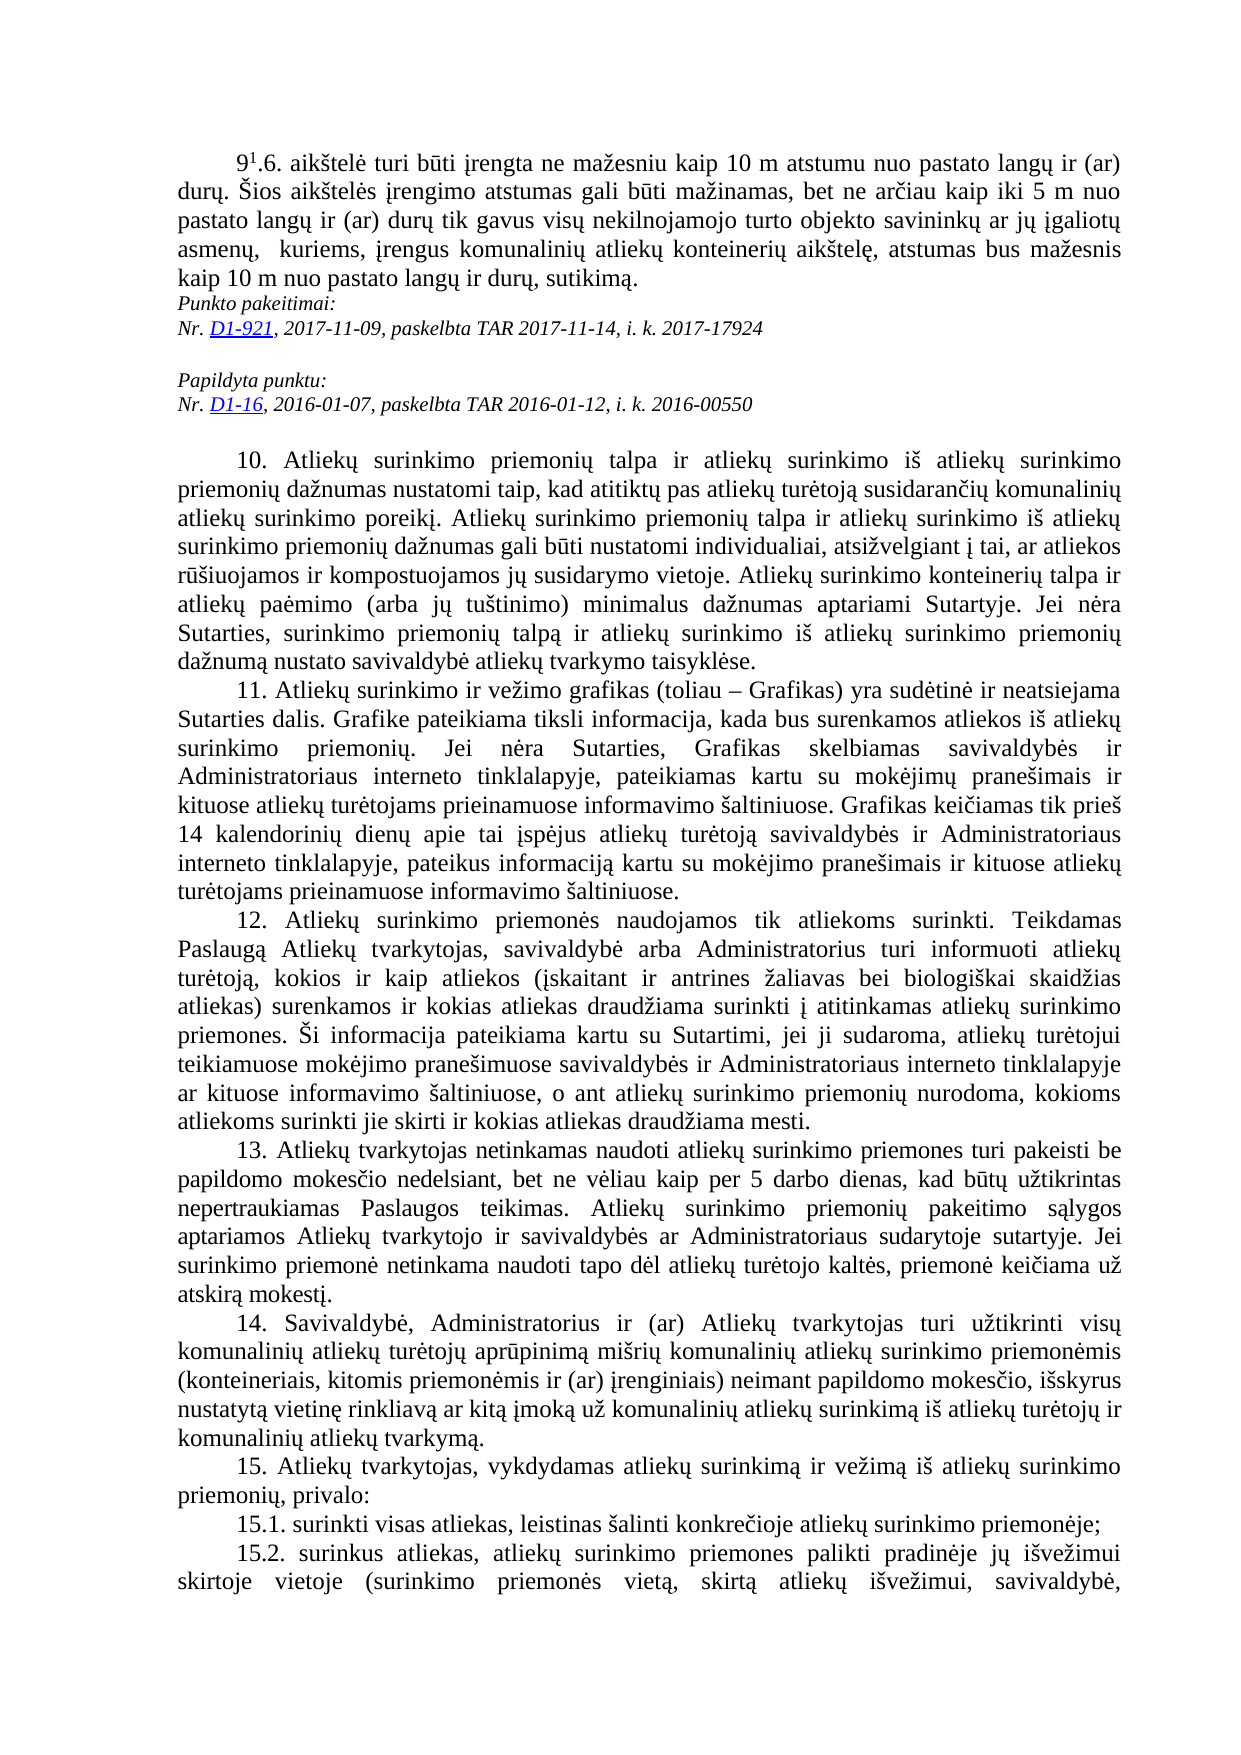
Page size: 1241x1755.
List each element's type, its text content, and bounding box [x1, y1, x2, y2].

text 91.6. aikštelė turi būti įrengta ne mažesniu kaip 10 m atstumu nuo pastato langų ir (ar) durų. Šios aikštelės įrengimo atstumas gali būti mažinamas, bet ne arčiau kaip iki 5 m nuo pastato langų ir (ar) durų tik gavus visų nekilnojamojo turto objekto savininkų ar jų įgaliotų asmenų, kuriems, įrengus komunalinių atliekų konteinerių aikštelę, atstumas bus mažesnis kaip 10 m nuo pastato langų ir durų, sutikimą. [177, 148, 1122, 291]
text 15.2. surinkus atliekas, atliekų surinkimo priemones palikti pradinėje jų išvežimui skirtoje vietoje (surinkimo priemonės vietą, skirtą atliekų išvežimui, savivaldybė, [177, 1538, 1122, 1595]
text Nr. D1-921, 2017-11-09, paskelbta TAR 2017-11-14, i. k. 2017-17924 [177, 315, 1122, 339]
text 13. Atliekų tvarkytojas netinkamas naudoti atliekų surinkimo priemones turi pakeisti be papildomo mokesčio nedelsiant, bet ne vėliau kaip per 5 darbo dienas, kad būtų užtikrintas nepertraukiamas Paslaugos teikimas. Atliekų surinkimo priemonių pakeitimo sąlygos aptariamos Atliekų tvarkytojo ir savivaldybės ar Administratoriaus sudarytoje sutartyje. Jei surinkimo priemonė netinkama naudoti tapo dėl atliekų turėtojo kaltės, priemonė keičiama už atskirą mokestį. [177, 1135, 1122, 1308]
text 10. Atliekų surinkimo priemonių talpa ir atliekų surinkimo iš atliekų surinkimo priemonių dažnumas nustatomi taip, kad atitiktų pas atliekų turėtoją susidarančių komunalinių atliekų surinkimo poreikį. Atliekų surinkimo priemonių talpa ir atliekų surinkimo iš atliekų surinkimo priemonių dažnumas gali būti nustatomi individualiai, atsižvelgiant į tai, ar atliekos rūšiuojamos ir kompostuojamos jų susidarymo vietoje. Atliekų surinkimo konteinerių talpa ir atliekų paėmimo (arba jų tuštinimo) minimalus dažnumas aptariami Sutartyje. Jei nėra Sutarties, surinkimo priemonių talpą ir atliekų surinkimo iš atliekų surinkimo priemonių dažnumą nustato savivaldybė atliekų tvarkymo taisyklėse. [177, 445, 1122, 675]
text Nr. D1-16, 2016-01-07, paskelbta TAR 2016-01-12, i. k. 2016-00550 [177, 392, 1122, 416]
text 11. Atliekų surinkimo ir vežimo grafikas (toliau – Grafikas) yra sudėtinė ir neatsiejama Sutarties dalis. Grafike pateikiama tiksli informacija, kada bus surenkamos atliekos iš atliekų surinkimo priemonių. Jei nėra Sutarties, Grafikas skelbiamas savivaldybės ir Administratoriaus interneto tinklalapyje, pateikiamas kartu su mokėjimų pranešimais ir kituose atliekų turėtojams prieinamuose informavimo šaltiniuose. Grafikas keičiamas tik prieš 14 kalendorinių dienų apie tai įspėjus atliekų turėtoją savivaldybės ir Administratoriaus interneto tinklalapyje, pateikus informaciją kartu su mokėjimo pranešimais ir kituose atliekų turėtojams prieinamuose informavimo šaltiniuose. [177, 675, 1122, 905]
text Punkto pakeitimai: [177, 291, 1122, 315]
text Papildyta punktu: [177, 368, 1122, 392]
text 12. Atliekų surinkimo priemonės naudojamos tik atliekoms surinkti. Teikdamas Paslaugą Atliekų tvarkytojas, savivaldybė arba Administratorius turi informuoti atliekų turėtoją, kokios ir kaip atliekos (įskaitant ir antrines žaliavas bei biologiškai skaidžias atliekas) surenkamos ir kokias atliekas draudžiama surinkti į atitinkamas atliekų surinkimo priemones. Ši informacija pateikiama kartu su Sutartimi, jei ji sudaroma, atliekų turėtojui teikiamuose mokėjimo pranešimuose savivaldybės ir Administratoriaus interneto tinklalapyje ar kituose informavimo šaltiniuose, o ant atliekų surinkimo priemonių nurodoma, kokioms atliekoms surinkti jie skirti ir kokias atliekas draudžiama mesti. [177, 905, 1122, 1135]
text 15.1. surinkti visas atliekas, leistinas šalinti konkrečioje atliekų surinkimo priemonėje; [177, 1509, 1122, 1538]
text 14. Savivaldybė, Administratorius ir (ar) Atliekų tvarkytojas turi užtikrinti visų komunalinių atliekų turėtojų aprūpinimą mišrių komunalinių atliekų surinkimo priemonėmis (konteineriais, kitomis priemonėmis ir (ar) įrenginiais) neimant papildomo mokesčio, išskyrus nustatytą vietinę rinkliavą ar kitą įmoką už komunalinių atliekų surinkimą iš atliekų turėtojų ir komunalinių atliekų tvarkymą. [177, 1308, 1122, 1451]
text 15. Atliekų tvarkytojas, vykdydamas atliekų surinkimą ir vežimą iš atliekų surinkimo priemonių, privalo: [177, 1451, 1122, 1509]
